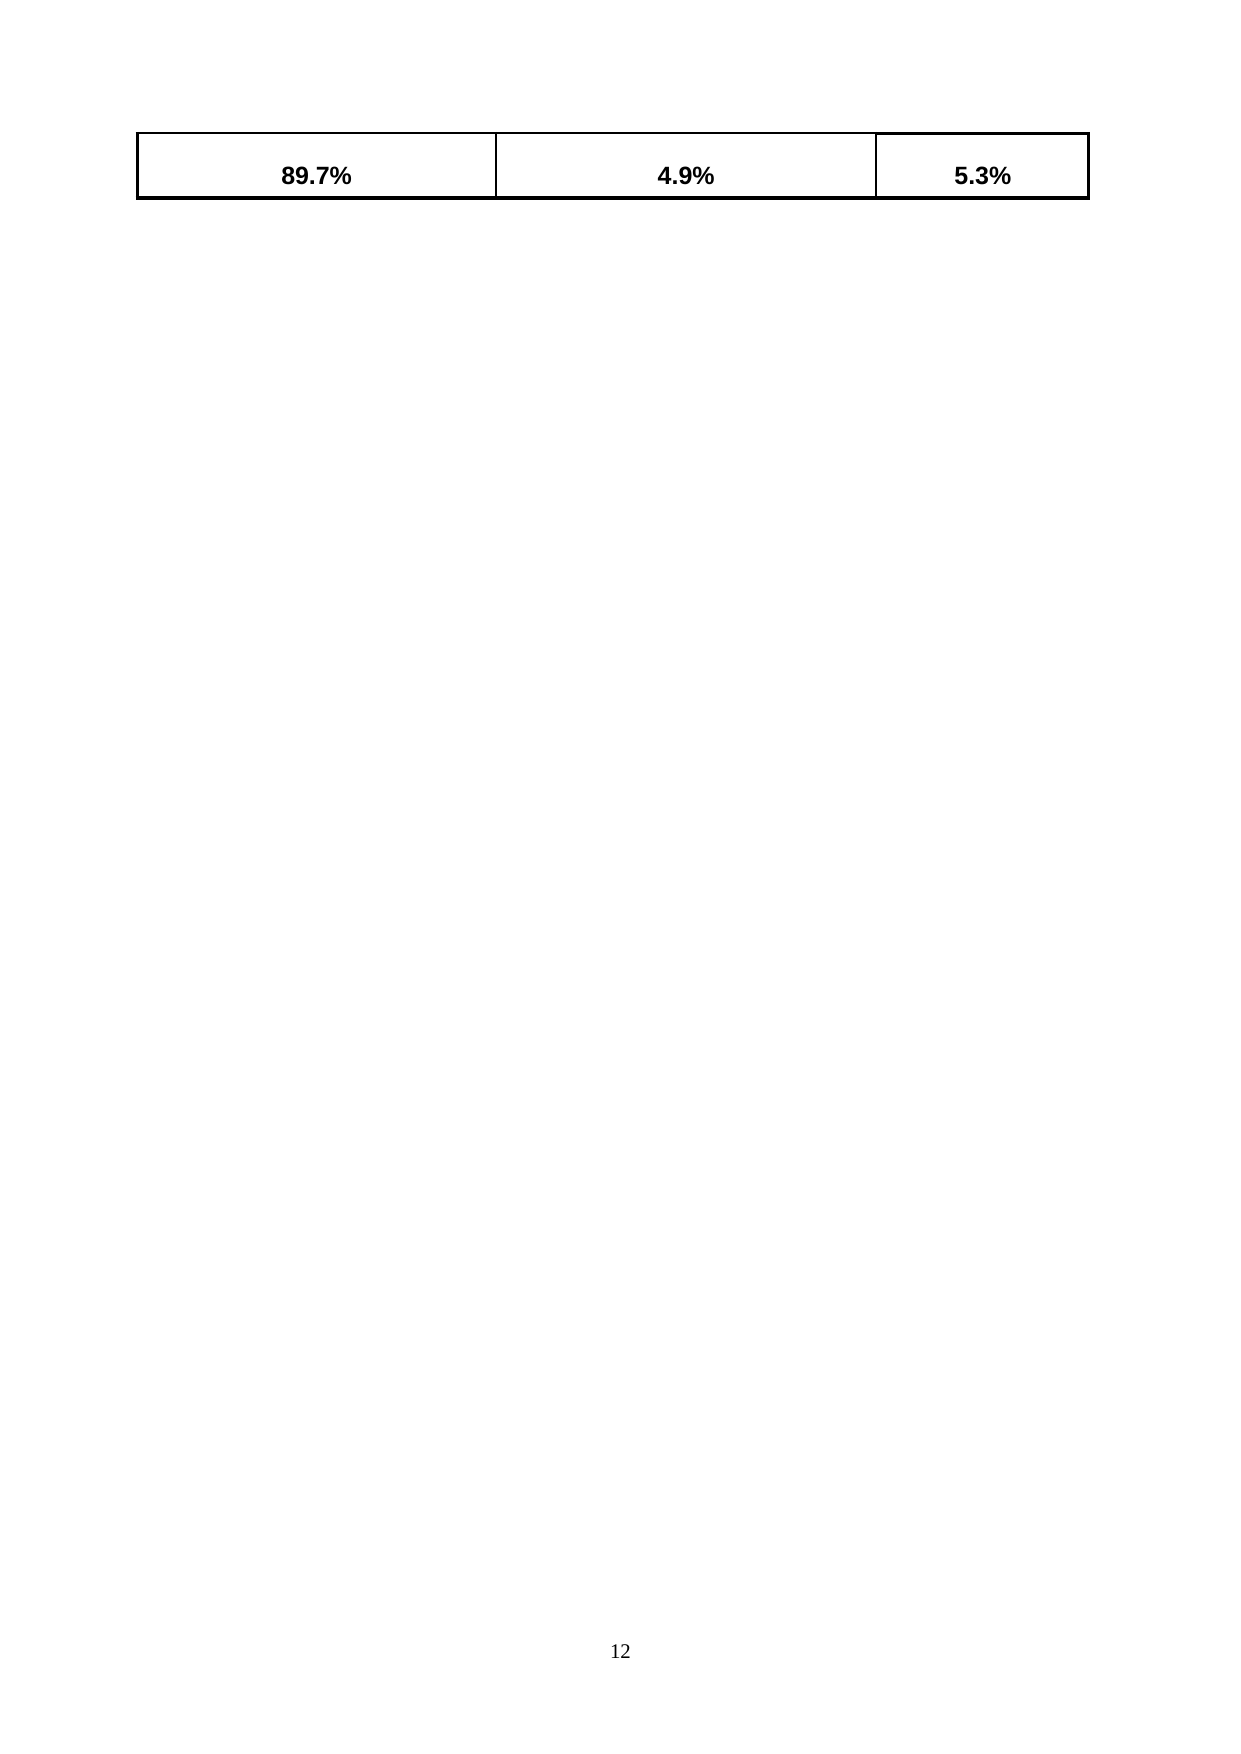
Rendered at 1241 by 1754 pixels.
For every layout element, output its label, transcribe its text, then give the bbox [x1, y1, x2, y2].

table_cell 89.7% [139, 134, 495, 196]
table_cell 4.9% [497, 134, 875, 196]
table_cell 5.3% [877, 135, 1087, 196]
